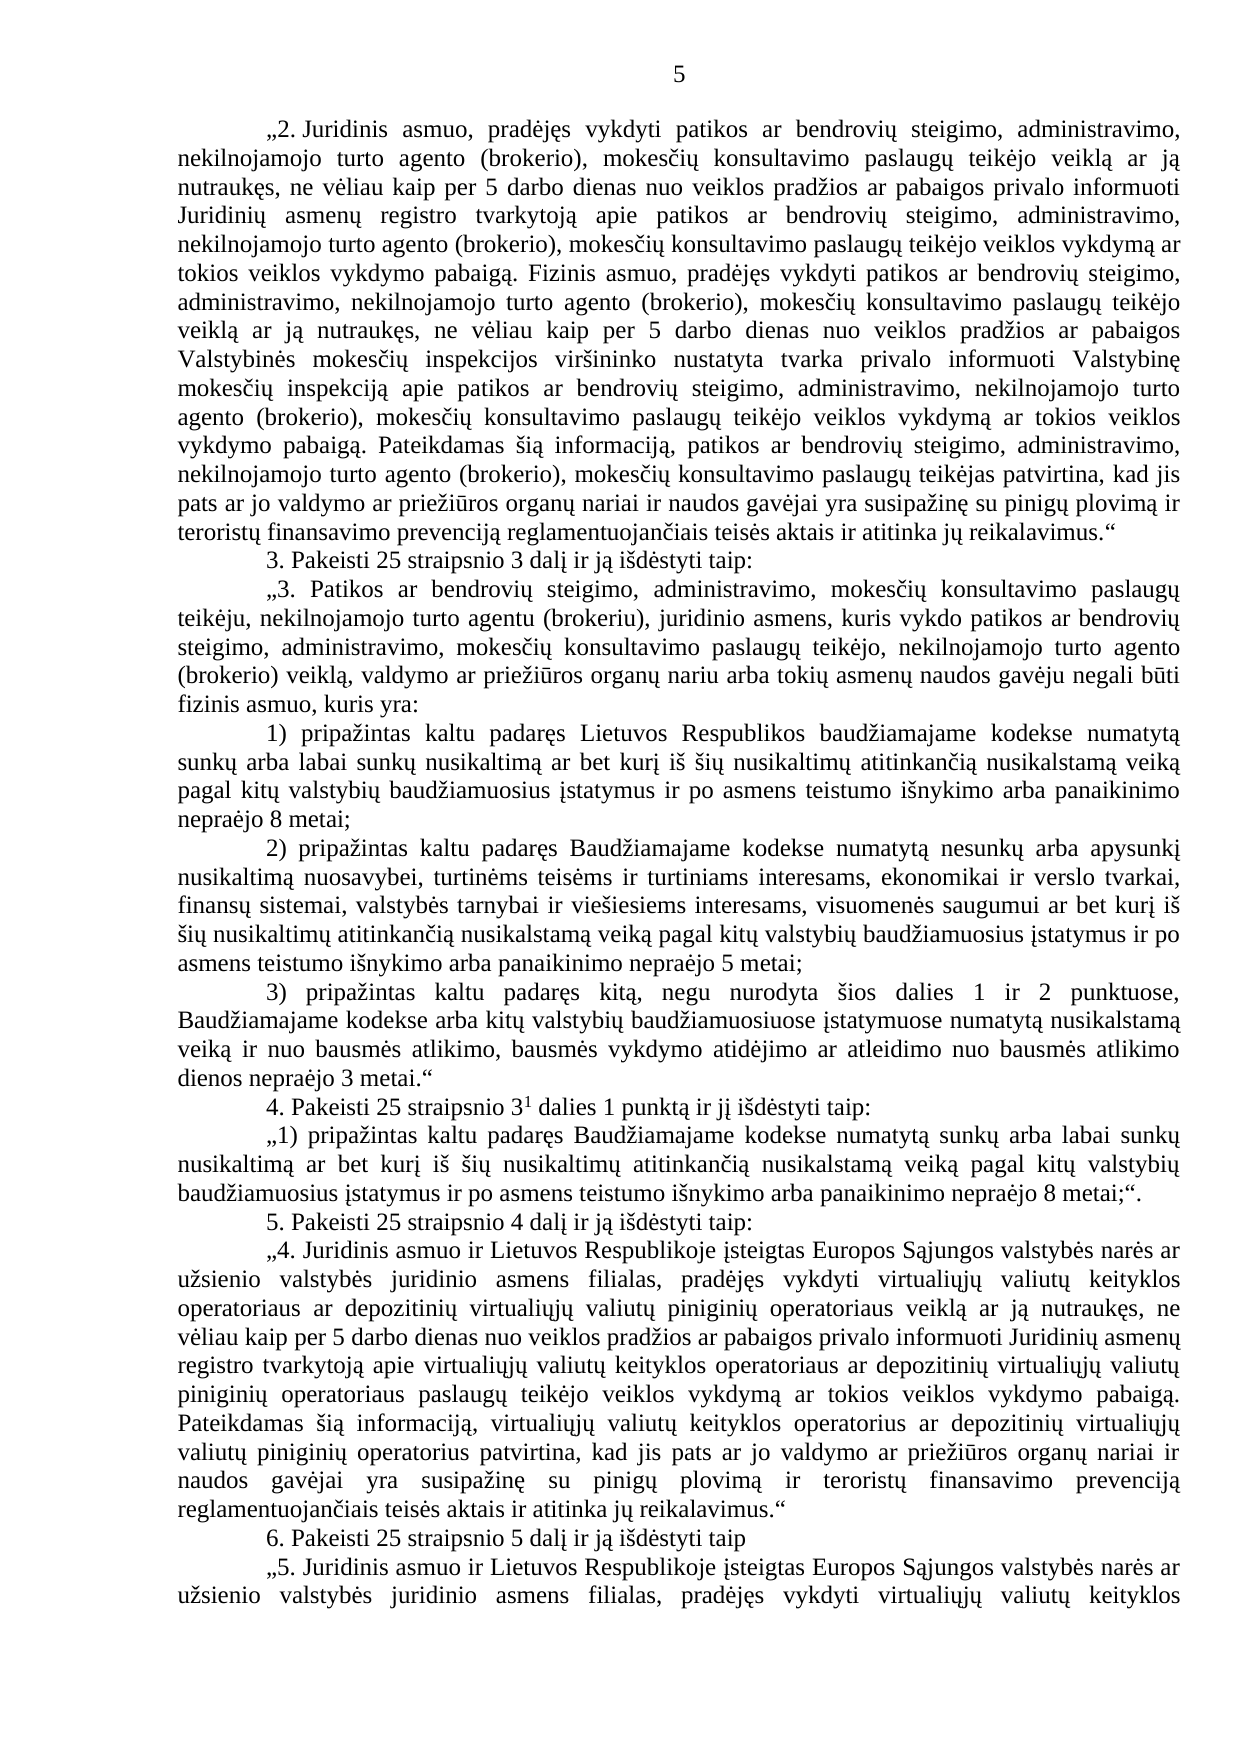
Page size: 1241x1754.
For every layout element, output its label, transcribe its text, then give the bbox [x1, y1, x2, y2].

text 3. Pakeisti 25 straipsnio 3 dalį ir ją išdėstyti taip: [177, 545, 1181, 574]
text „3. Patikos ar bendrovių steigimo, administravimo, mokesčių konsultavimo paslaugų teikėju, nekilnojamojo turto agentu (brokeriu), juridinio asmens, kuris vykdo patikos ar bendrovių steigimo, administravimo, mokesčių konsultavimo paslaugų teikėjo, nekilnojamojo turto agento (brokerio) veiklą, valdymo ar priežiūros organų nariu arba tokių asmenų naudos gavėju negali būti fizinis asmuo, kuris yra: [177, 574, 1181, 718]
text 3) pripažintas kaltu padaręs kitą, negu nurodyta šios dalies 1 ir 2 punktuose, Baudžiamajame kodekse arba kitų valstybių baudžiamuosiuose įstatymuose numatytą nusikalstamą veiką ir nuo bausmės atlikimo, bausmės vykdymo atidėjimo ar atleidimo nuo bausmės atlikimo dienos nepraėjo 3 metai.“ [177, 977, 1181, 1092]
text 5. Pakeisti 25 straipsnio 4 dalį ir ją išdėstyti taip: [177, 1207, 1181, 1235]
text 1) pripažintas kaltu padaręs Lietuvos Respublikos baudžiamajame kodekse numatytą sunkų arba labai sunkų nusikaltimą ar bet kurį iš šių nusikaltimų atitinkančią nusikalstamą veiką pagal kitų valstybių baudžiamuosius įstatymus ir po asmens teistumo išnykimo arba panaikinimo nepraėjo 8 metai; [177, 718, 1181, 833]
text 2) pripažintas kaltu padaręs Baudžiamajame kodekse numatytą nesunkų arba apysunkį nusikaltimą nuosavybei, turtinėms teisėms ir turtiniams interesams, ekonomikai ir verslo tvarkai, finansų sistemai, valstybės tarnybai ir viešiesiems interesams, visuomenės saugumui ar bet kurį iš šių nusikaltimų atitinkančią nusikalstamą veiką pagal kitų valstybių baudžiamuosius įstatymus ir po asmens teistumo išnykimo arba panaikinimo nepraėjo 5 metai; [177, 833, 1181, 977]
text „2. Juridinis asmuo, pradėjęs vykdyti patikos ar bendrovių steigimo, administravimo, nekilnojamojo turto agento (brokerio), mokesčių konsultavimo paslaugų teikėjo veiklą ar ją nutraukęs, ne vėliau kaip per 5 darbo dienas nuo veiklos pradžios ar pabaigos privalo informuoti Juridinių asmenų registro tvarkytoją apie patikos ar bendrovių steigimo, administravimo, nekilnojamojo turto agento (brokerio), mokesčių konsultavimo paslaugų teikėjo veiklos vykdymą ar tokios veiklos vykdymo pabaigą. Fizinis asmuo, pradėjęs vykdyti patikos ar bendrovių steigimo, administravimo, nekilnojamojo turto agento (brokerio), mokesčių konsultavimo paslaugų teikėjo veiklą ar ją nutraukęs, ne vėliau kaip per 5 darbo dienas nuo veiklos pradžios ar pabaigos Valstybinės mokesčių inspekcijos viršininko nustatyta tvarka privalo informuoti Valstybinę mokesčių inspekciją apie patikos ar bendrovių steigimo, administravimo, nekilnojamojo turto agento (brokerio), mokesčių konsultavimo paslaugų teikėjo veiklos vykdymą ar tokios veiklos vykdymo pabaigą. Pateikdamas šią informaciją, patikos ar bendrovių steigimo, administravimo, nekilnojamojo turto agento (brokerio), mokesčių konsultavimo paslaugų teikėjas patvirtina, kad jis pats ar jo valdymo ar priežiūros organų nariai ir naudos gavėjai yra susipažinę su pinigų plovimą ir teroristų finansavimo prevenciją reglamentuojančiais teisės aktais ir atitinka jų reikalavimus.“ [177, 114, 1181, 545]
text 4. Pakeisti 25 straipsnio 31 dalies 1 punktą ir jį išdėstyti taip: [177, 1092, 1181, 1120]
text „4. Juridinis asmuo ir Lietuvos Respublikoje įsteigtas Europos Sąjungos valstybės narės ar užsienio valstybės juridinio asmens filialas, pradėjęs vykdyti virtualiųjų valiutų keityklos operatoriaus ar depozitinių virtualiųjų valiutų piniginių operatoriaus veiklą ar ją nutraukęs, ne vėliau kaip per 5 darbo dienas nuo veiklos pradžios ar pabaigos privalo informuoti Juridinių asmenų registro tvarkytoją apie virtualiųjų valiutų keityklos operatoriaus ar depozitinių virtualiųjų valiutų piniginių operatoriaus paslaugų teikėjo veiklos vykdymą ar tokios veiklos vykdymo pabaigą. Pateikdamas šią informaciją, virtualiųjų valiutų keityklos operatorius ar depozitinių virtualiųjų valiutų piniginių operatorius patvirtina, kad jis pats ar jo valdymo ar priežiūros organų nariai ir naudos gavėjai yra susipažinę su pinigų plovimą ir teroristų finansavimo prevenciją reglamentuojančiais teisės aktais ir atitinka jų reikalavimus.“ [177, 1235, 1181, 1523]
text „5. Juridinis asmuo ir Lietuvos Respublikoje įsteigtas Europos Sąjungos valstybės narės ar užsienio valstybės juridinio asmens filialas, pradėjęs vykdyti virtualiųjų valiutų keityklos [177, 1552, 1181, 1609]
text „1) pripažintas kaltu padaręs Baudžiamajame kodekse numatytą sunkų arba labai sunkų nusikaltimą ar bet kurį iš šių nusikaltimų atitinkančią nusikalstamą veiką pagal kitų valstybių baudžiamuosius įstatymus ir po asmens teistumo išnykimo arba panaikinimo nepraėjo 8 metai;“. [177, 1120, 1181, 1207]
text 6. Pakeisti 25 straipsnio 5 dalį ir ją išdėstyti taip [177, 1523, 1181, 1552]
